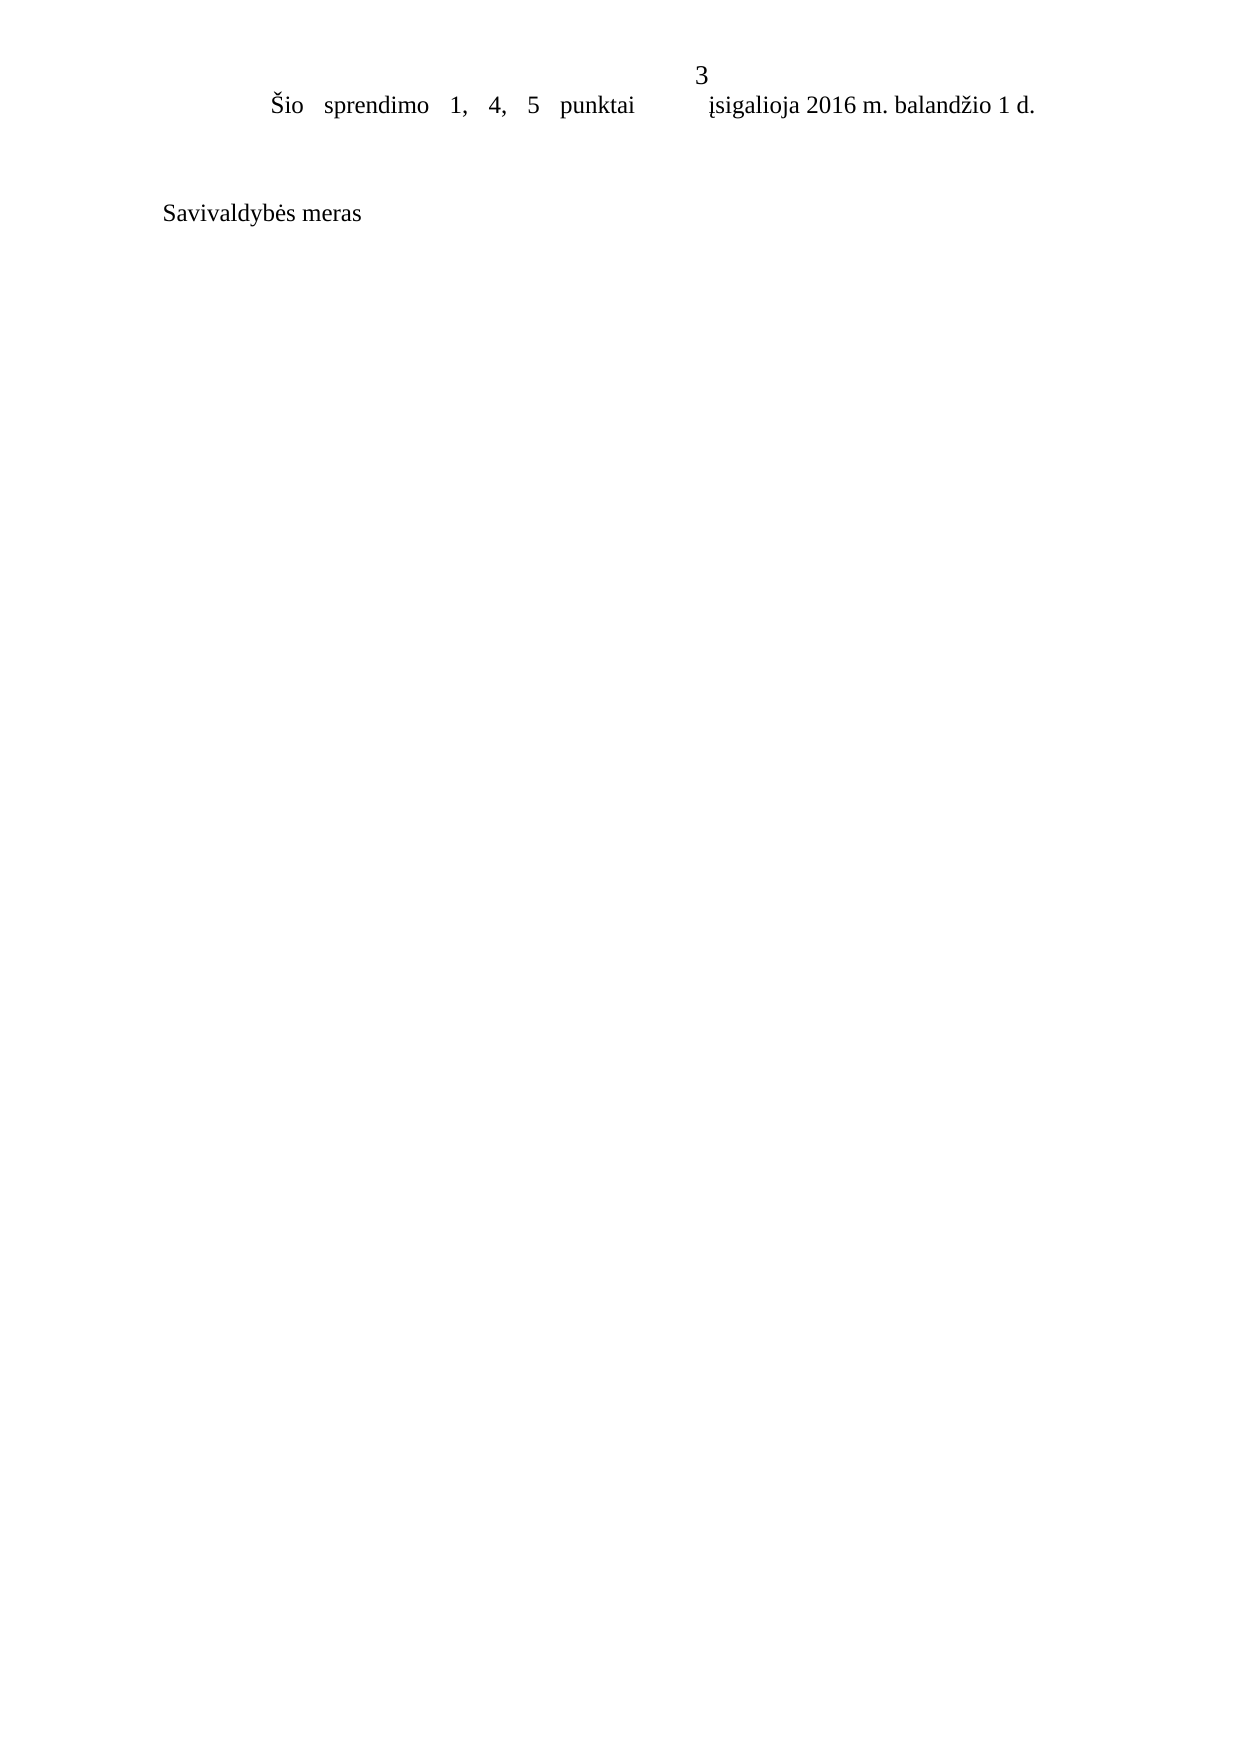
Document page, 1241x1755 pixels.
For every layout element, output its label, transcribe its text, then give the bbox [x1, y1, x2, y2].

text Savivaldybės meras [162, 198, 1181, 227]
text įsigalioja 2016 m. balandžio 1 d. [708, 90, 1181, 119]
text Šio sprendimo 1, 4, 5 punktai [162, 90, 636, 119]
